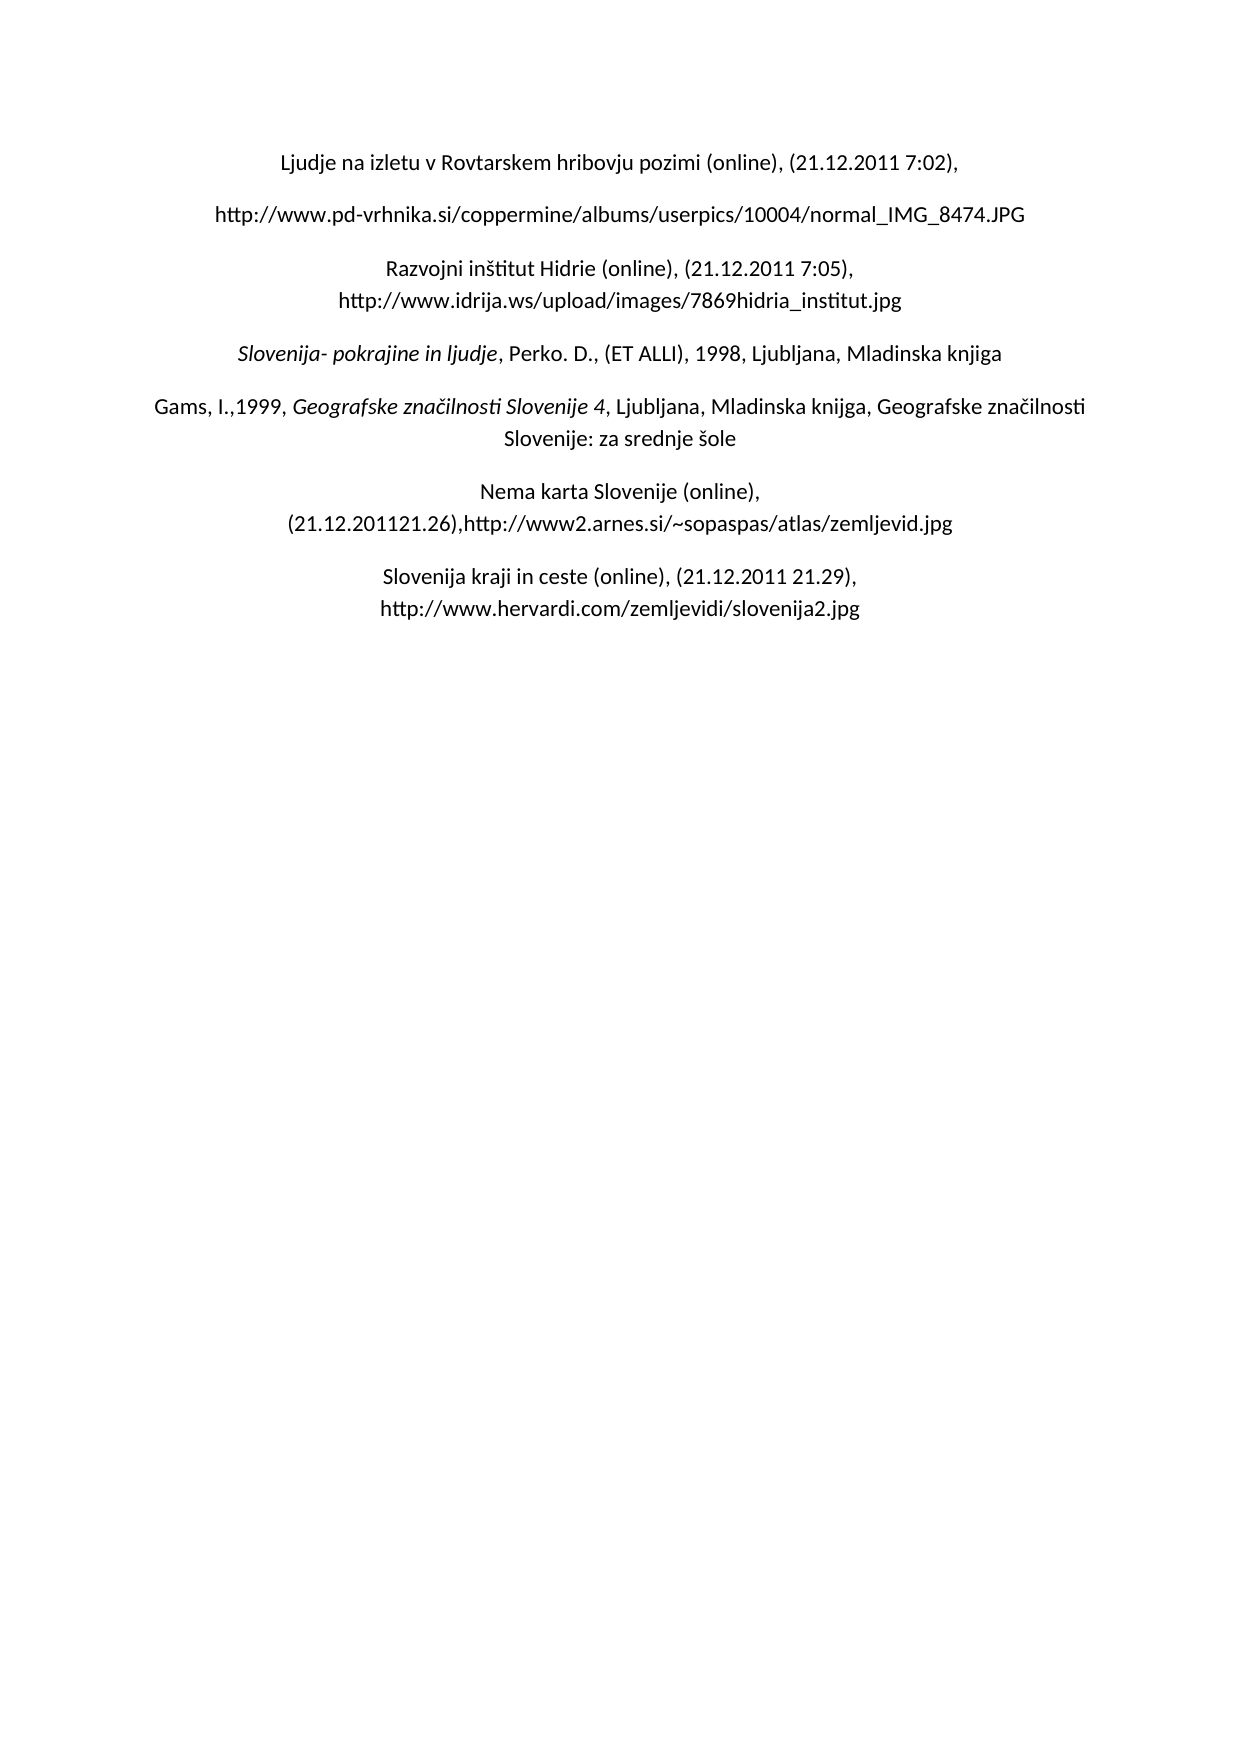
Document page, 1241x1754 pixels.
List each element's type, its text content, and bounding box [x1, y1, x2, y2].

text Ljudje na izletu v Rovtarskem hribovju pozimi (online), (21.12.2011 7:02), [148, 148, 1093, 176]
text Gams, I.,1999, Geografske značilnosti Slovenije 4, Ljubljana, Mladinska knijga, Geografske značilnosti Slovenije: za srednje šole [148, 392, 1093, 452]
text http://www.pd-vrhnika.si/coppermine/albums/userpics/10004/normal_IMG_8474.JPG [148, 201, 1093, 229]
text Razvojni inštitut Hidrie (online), (21.12.2011 7:05), http://www.idrija.ws/upload/images/7869hidria_institut.jpg [148, 254, 1093, 314]
text Slovenija kraji in ceste (online), (21.12.2011 21.29), http://www.hervardi.com/zemljevidi/slovenija2.jpg [148, 562, 1093, 622]
text Nema karta Slovenije (online), (21.12.201121.26),http://www2.arnes.si/~sopaspas/atlas/zemljevid.jpg [148, 477, 1093, 537]
text Slovenija- pokrajine in ljudje, Perko. D., (ET ALLI), 1998, Ljubljana, Mladinska knjiga [148, 339, 1093, 367]
